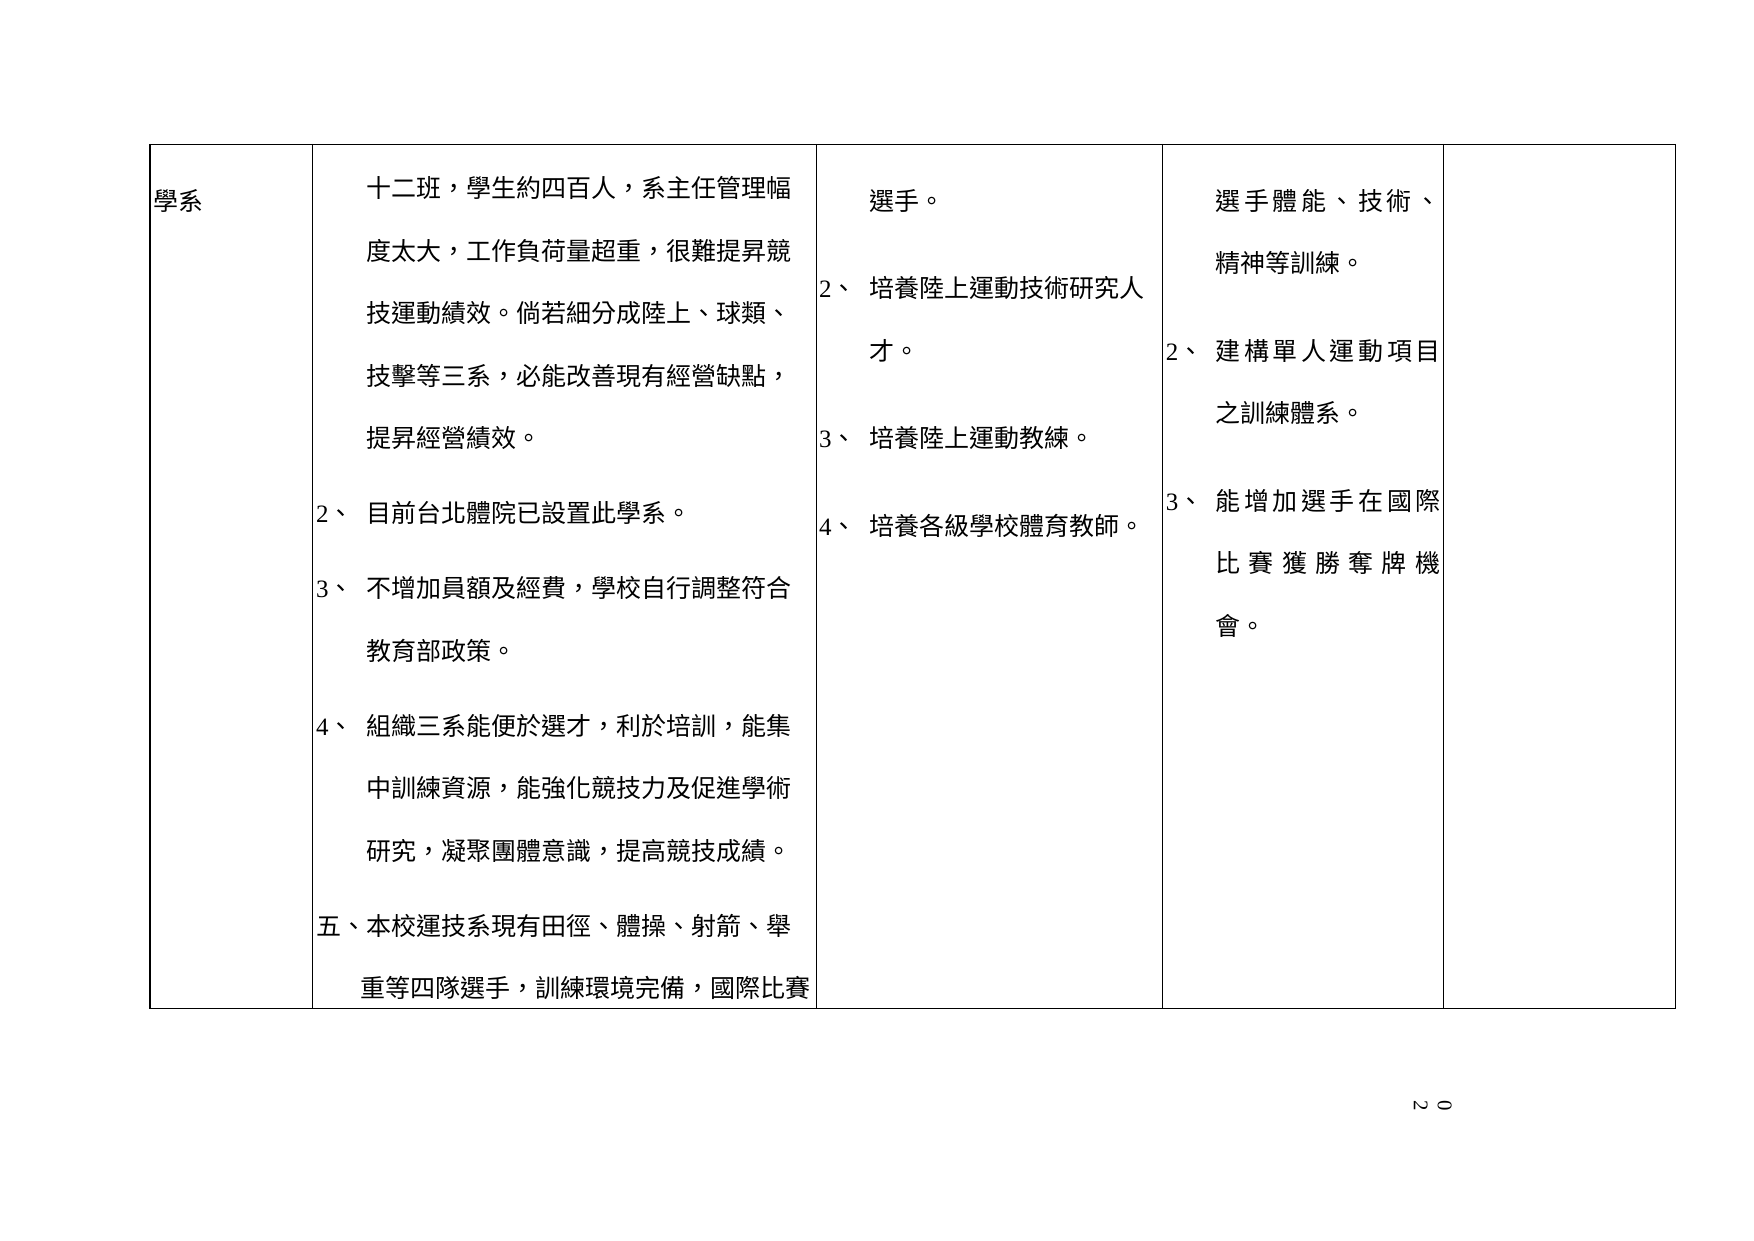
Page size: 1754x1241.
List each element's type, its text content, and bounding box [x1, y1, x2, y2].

table_cell 學系 [151, 145, 312, 1007]
table_cell 培養國家級優秀陸上運動選手。 培養陸上運動技術研究人才。 培養陸上運動教練。 培養各級學校體育教師。 [817, 145, 1162, 1007]
table_cell [1444, 145, 1675, 1007]
table_cell 重視專精陸上運動選手體能、技術、精神等訓練。 建構單人運動項目之訓練體系。 能增加選手在國際比賽獲勝奪牌機會。 [1163, 145, 1443, 1007]
table_cell 十二班，學生約四百人，系主任管理幅度太大，工作負荷量超重，很難提昇競技運動績效。倘若細分成陸上、球類、技擊等三系，必能改善現有經營缺點，提昇經營績效。 目前台北體院已設置此學系。 不增加員額及經費，學校自行調整符合教育部政策。 組織三系能便於選才，利於培訓，能集中訓練資源，能強化競技力及促進學術研究，凝聚團體意識，提高競技成績。 五、本校運技系現有田徑、體操、射箭、舉重等四隊選手，訓練環境完備，國際比賽 [313, 145, 816, 1007]
